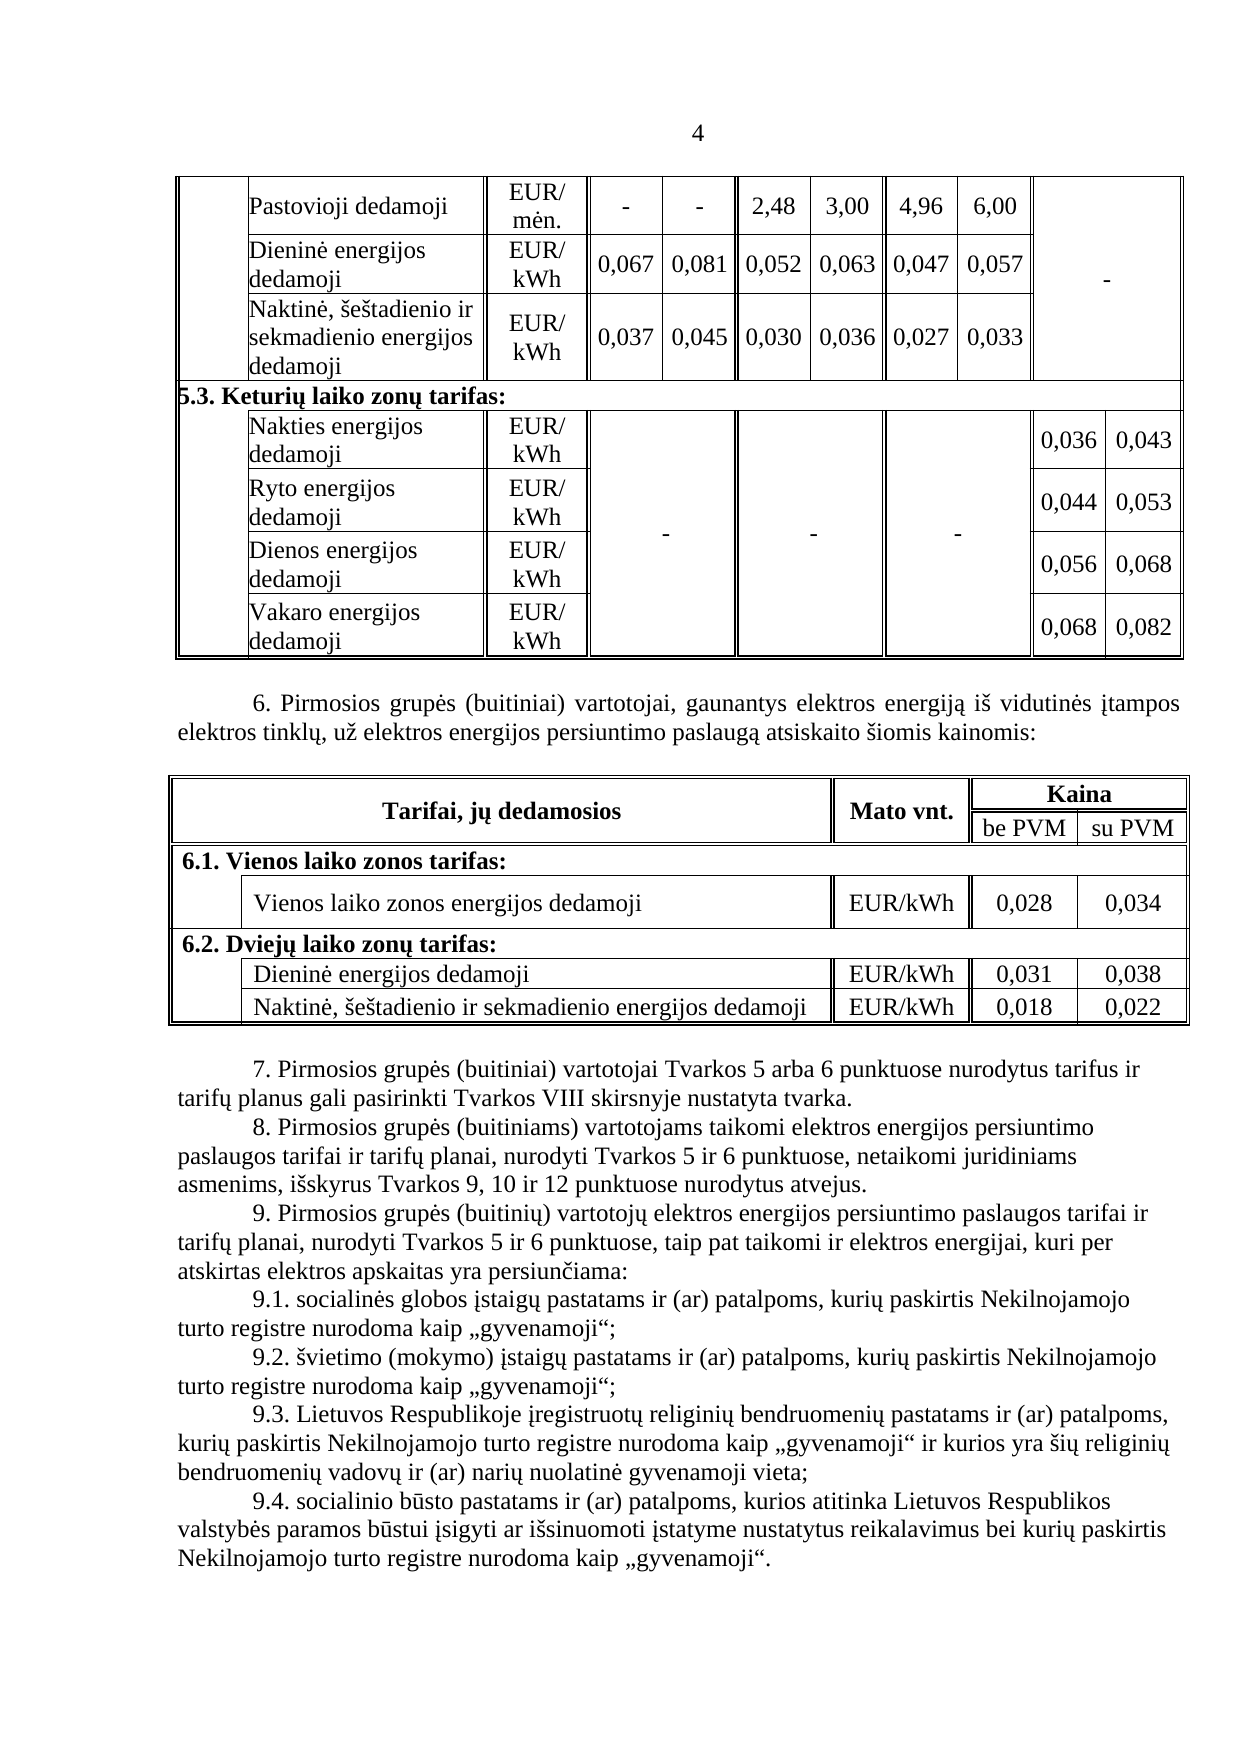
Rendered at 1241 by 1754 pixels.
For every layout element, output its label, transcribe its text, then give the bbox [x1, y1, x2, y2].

table_cell 0,068 [1106, 532, 1180, 593]
table_cell 0,082 [1106, 594, 1180, 655]
table_cell - [591, 411, 734, 655]
table_cell - [887, 411, 1030, 655]
table_cell EUR/kWh [488, 594, 586, 655]
table_cell 0,027 [887, 294, 957, 380]
table_cell Vienos laiko zonos energijos dedamoji [242, 876, 830, 928]
table_cell Naktinė, šeštadienio ir sekmadienio energijos dedamoji [249, 294, 483, 380]
text 9.2. švietimo (mokymo) įstaigų pastatams ir (ar) patalpoms, kurių paskirtis Nekilnojamojo turto registre nurodoma kaip „gyvenamoji“; [177, 1342, 1181, 1399]
table_cell 0,038 [1078, 959, 1186, 988]
table_cell - [591, 177, 662, 234]
table_header Tarifai, jų dedamosios [173, 779, 830, 841]
table_cell 3,00 [811, 177, 882, 234]
table_cell 0,033 [958, 294, 1030, 380]
table_cell EUR/kWh [835, 876, 968, 928]
table_cell 0,063 [811, 235, 882, 293]
table_cell [173, 875, 241, 928]
table_cell 0,037 [591, 294, 662, 380]
text 9. Pirmosios grupės (buitinių) vartotojų elektros energijos persiuntimo paslaugos tarifai ir tarifų planai, nurodyti Tvarkos 5 ir 6 punktuose, taip pat taikomi ir elektros energijai, kuri per atskirtas elektros apskaitas yra persiunčiama: [177, 1198, 1181, 1284]
table_cell EUR/kWh [835, 989, 968, 1021]
text 6. Pirmosios grupės (buitiniai) vartotojai, gaunantys elektros energiją iš vidutinės įtampos elektros tinklų, už elektros energijos persiuntimo paslaugą atsiskaito šiomis kainomis: [177, 688, 1181, 746]
table_cell EUR/kWh [488, 294, 586, 380]
table_cell Naktinė, šeštadienio ir sekmadienio energijos dedamoji [242, 989, 830, 1021]
table_cell su PVM [1078, 813, 1186, 841]
table_cell [180, 177, 248, 380]
table_header Kaina [973, 779, 1186, 808]
table_cell 0,081 [663, 235, 734, 293]
text 9.1. socialinės globos įstaigų pastatams ir (ar) patalpoms, kurių paskirtis Nekilnojamojo turto registre nurodoma kaip „gyvenamoji“; [177, 1284, 1181, 1342]
table_cell EUR/kWh [835, 959, 968, 988]
table_cell - [739, 411, 882, 655]
table_cell 0,043 [1106, 411, 1180, 468]
table_cell Dienos energijos dedamoji [249, 532, 483, 593]
table_header Mato vnt. [835, 779, 968, 841]
table_cell be PVM [973, 813, 1077, 841]
table_cell [173, 958, 241, 1021]
table_cell 5.3. Keturių laiko zonų tarifas: [180, 381, 1180, 410]
table_cell EUR/mėn. [488, 177, 586, 234]
table_cell - [1034, 177, 1180, 380]
table_cell Nakties energijos dedamoji [249, 411, 483, 468]
text 7. Pirmosios grupės (buitiniai) vartotojai Tvarkos 5 arba 6 punktuose nurodytus tarifus ir tarifų planus gali pasirinkti Tvarkos VIII skirsnyje nustatyta tvarka. [177, 1054, 1181, 1112]
table_cell 0,056 [1034, 532, 1105, 593]
table_cell 0,045 [663, 294, 734, 380]
table_cell Dieninė energijos dedamoji [249, 235, 483, 293]
table_cell 0,030 [739, 294, 810, 380]
text 9.4. socialinio būsto pastatams ir (ar) patalpoms, kurios atitinka Lietuvos Respublikos valstybės paramos būstui įsigyti ar išsinuomoti įstatyme nustatytus reikalavimus bei kurių paskirtis Nekilnojamojo turto registre nurodoma kaip „gyvenamoji“. [177, 1486, 1181, 1572]
table_cell 6.2. Dviejų laiko zonų tarifas: [173, 929, 1186, 958]
table_cell 0,031 [973, 959, 1077, 988]
table_cell 0,022 [1078, 989, 1186, 1021]
table_cell 0,053 [1106, 469, 1180, 531]
table_cell EUR/kWh [488, 532, 586, 593]
table_cell Pastovioji dedamoji [249, 177, 483, 234]
table_cell 0,047 [887, 235, 957, 293]
table_cell 0,067 [591, 235, 662, 293]
table_cell 0,068 [1034, 594, 1105, 655]
table_cell 0,044 [1034, 469, 1105, 531]
table_cell 0,028 [973, 876, 1077, 928]
table_cell 0,034 [1078, 876, 1186, 928]
table_cell [180, 410, 248, 655]
text 9.3. Lietuvos Respublikoje įregistruotų religinių bendruomenių pastatams ir (ar) patalpoms, kurių paskirtis Nekilnojamojo turto registre nurodoma kaip „gyvenamoji“ ir kurios yra šių religinių bendruomenių vadovų ir (ar) narių nuolatinė gyvenamoji vieta; [177, 1399, 1181, 1486]
table_cell Dieninė energijos dedamoji [242, 959, 830, 988]
table_cell 0,036 [811, 294, 882, 380]
table_cell 0,036 [1034, 411, 1105, 468]
table_cell 4,96 [887, 177, 957, 234]
table_cell EUR/kWh [488, 469, 586, 531]
table_cell 0,052 [739, 235, 810, 293]
table_cell - [663, 177, 734, 234]
table_cell 2,48 [739, 177, 810, 234]
table_cell Vakaro energijos dedamoji [249, 594, 483, 655]
table_cell 0,057 [958, 235, 1030, 293]
table_cell EUR/kWh [488, 235, 586, 293]
table_cell Ryto energijos dedamoji [249, 469, 483, 531]
table_cell EUR/kWh [488, 411, 586, 468]
table_cell 6,00 [958, 177, 1030, 234]
table_cell 6.1. Vienos laiko zonos tarifas: [173, 846, 1186, 875]
text 8. Pirmosios grupės (buitiniams) vartotojams taikomi elektros energijos persiuntimo paslaugos tarifai ir tarifų planai, nurodyti Tvarkos 5 ir 6 punktuose, netaikomi juridiniams asmenims, išskyrus Tvarkos 9, 10 ir 12 punktuose nurodytus atvejus. [177, 1112, 1181, 1198]
table_cell 0,018 [973, 989, 1077, 1021]
